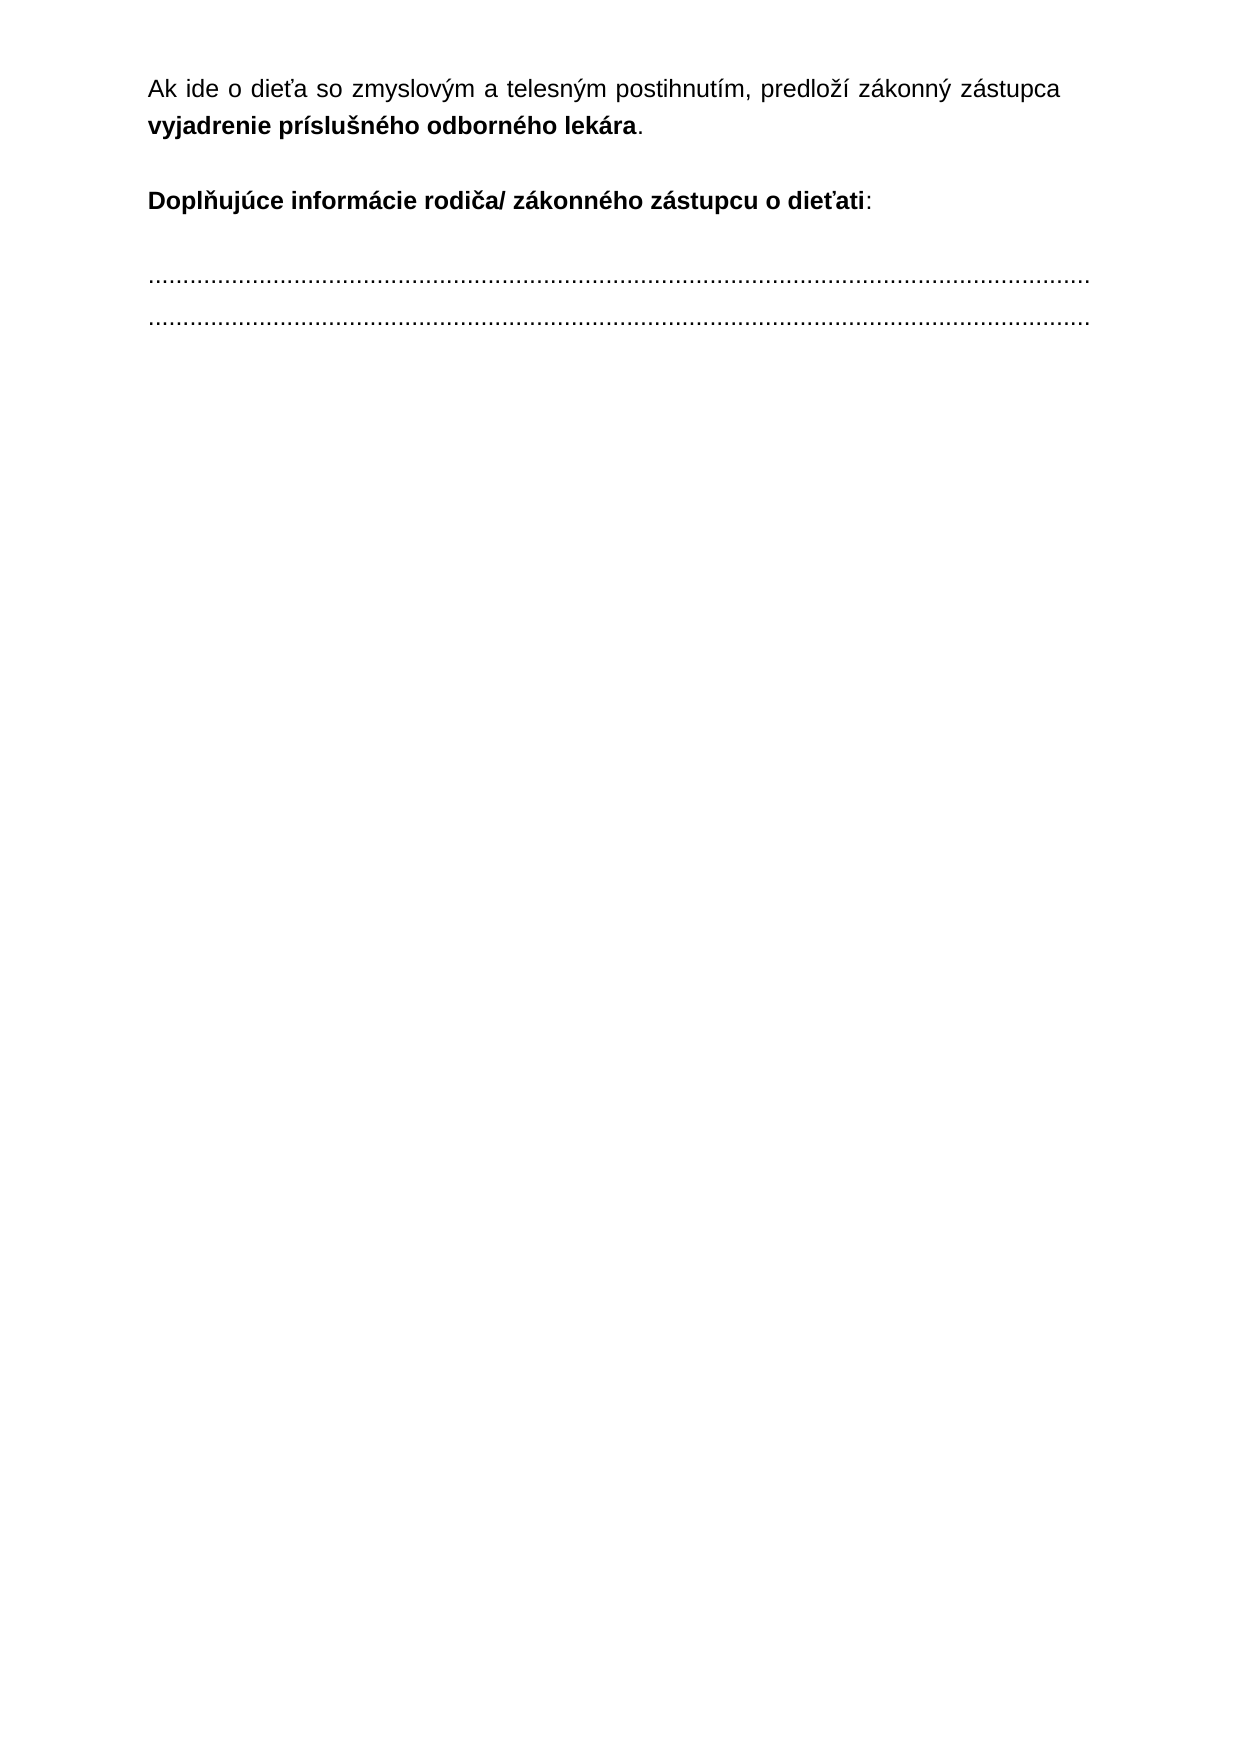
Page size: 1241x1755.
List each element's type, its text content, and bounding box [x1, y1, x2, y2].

text ........................................................................................................................................ [148, 302, 1093, 331]
text Ak ide o dieťa so zmyslovým a telesným postihnutím, predloží zákonný zástupca vyjadrenie príslušného odborného lekára. [148, 74, 1062, 140]
subtitle Doplňujúce informácie rodiča/ zákonného zástupcu o dieťati: [148, 186, 1093, 214]
text ........................................................................................................................................ [148, 260, 1093, 289]
